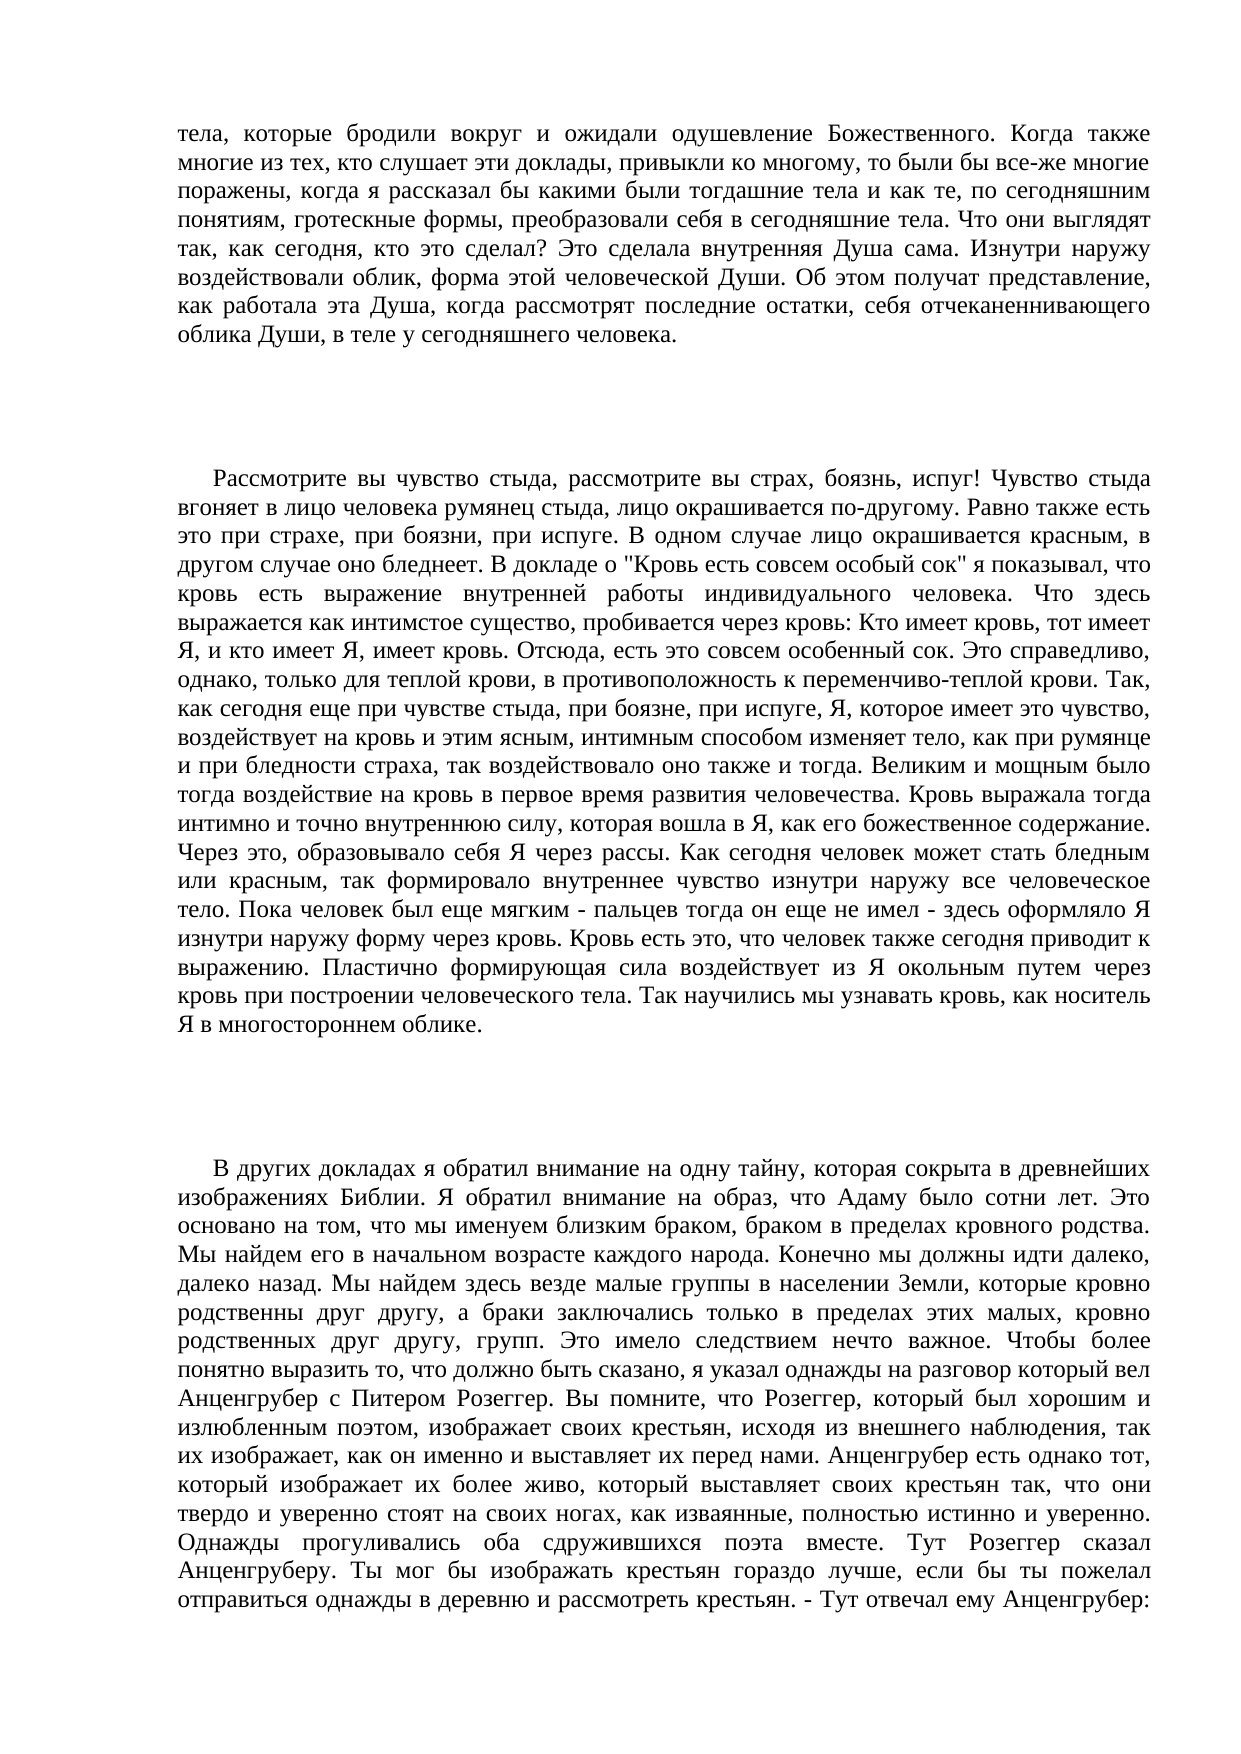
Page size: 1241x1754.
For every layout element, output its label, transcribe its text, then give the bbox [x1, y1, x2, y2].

text тела, которые бродили вокруг и ожидали одушевление Божественного. Когда также многие из тех, кто слушает эти доклады, привыкли ко многому, то были бы все-же многие поражены, когда я рассказал бы какими были тогдашние тела и как те, по сегодняшним понятиям, гротескные формы, преобразовали себя в сегодняшние тела. Что они выглядят так, как сегодня, кто это сделал? Это сделала внутренняя Душа сама. Изнутри наружу воздействовали облик, форма этой человеческой Души. Об этом получат представление, как работала эта Душа, когда рассмотрят последние остатки, себя отчеканеннивающего облика Души, в теле у сегодняшнего человека. [177, 118, 1152, 348]
text В других докладах я обратил внимание на одну тайну, которая сокрыта в древнейших изображениях Библии. Я обратил внимание на образ, что Адаму было сотни лет. Это основано на том, что мы именуем близким браком, браком в пределах кровного родства. Мы найдем его в начальном возрасте каждого народа. Конечно мы должны идти далеко, далеко назад. Мы найдем здесь везде малые группы в населении Земли, которые кровно родственны друг другу, а браки заключались только в пределах этих малых, кровно родственных друг другу, групп. Это имело следствием нечто важное. Чтобы более понятно выразить то, что должно быть сказано, я указал однажды на разговор который вел Анценгрубер с Питером Розеггер. Вы помните, что Розеггер, который был хорошим и излюбленным поэтом, изображает своих крестьян, исходя из внешнего наблюдения, так их изображает, как он именно и выставляет их перед нами. Анценгрубер есть однако тот, который изображает их более живо, который выставляет своих крестьян так, что они твердо и уверенно стоят на своих ногах, как изваянные, полностью истинно и уверенно. Однажды прогуливались оба сдружившихся поэта вместе. Тут Розеггер сказал Анценгруберу. Ты мог бы изображать крестьян гораздо лучше, если бы ты пожелал отправиться однажды в деревню и рассмотреть крестьян. - Тут отвечал ему Анценгрубер: [177, 1153, 1152, 1613]
text Рассмотрите вы чувство стыда, рассмотрите вы страх, боязнь, испуг! Чувство стыда вгоняет в лицо человека румянец стыда, лицо окрашивается по-другому. Равно также есть это при страхе, при боязни, при испуге. В одном случае лицо окрашивается красным, в другом случае оно бледнеет. В докладе о "Кровь есть совсем особый сок" я показывал, что кровь есть выражение внутренней работы индивидуального человека. Что здесь выражается как интимстое существо, пробивается через кровь: Кто имеет кровь, тот имеет Я, и кто имеет Я, имеет кровь. Отсюда, есть это совсем особенный сок. Это справедливо, однако, только для теплой крови, в противоположность к переменчиво-теплой крови. Так, как сегодня еще при чувстве стыда, при боязне, при испуге, Я, которое имеет это чувство, воздействует на кровь и этим ясным, интимным способом изменяет тело, как при румянце и при бледности страха, так воздействовало оно также и тогда. Великим и мощным было тогда воздействие на кровь в первое время развития человечества. Кровь выражала тогда интимно и точно внутреннюю силу, которая вошла в Я, как его божественное содержание. Через это, образовывало себя Я через рассы. Как сегодня человек может стать бледным или красным, так формировало внутреннее чувство изнутри наружу все человеческое тело. Пока человек был еще мягким - пальцев тогда он еще не имел - здесь оформляло Я изнутри наружу форму через кровь. Кровь есть это, что человек также сегодня приводит к выражению. Пластично формирующая сила воздействует из Я окольным путем через кровь при построении человеческого тела. Так научились мы узнавать кровь, как носитель Я в многостороннем облике. [177, 463, 1152, 1038]
